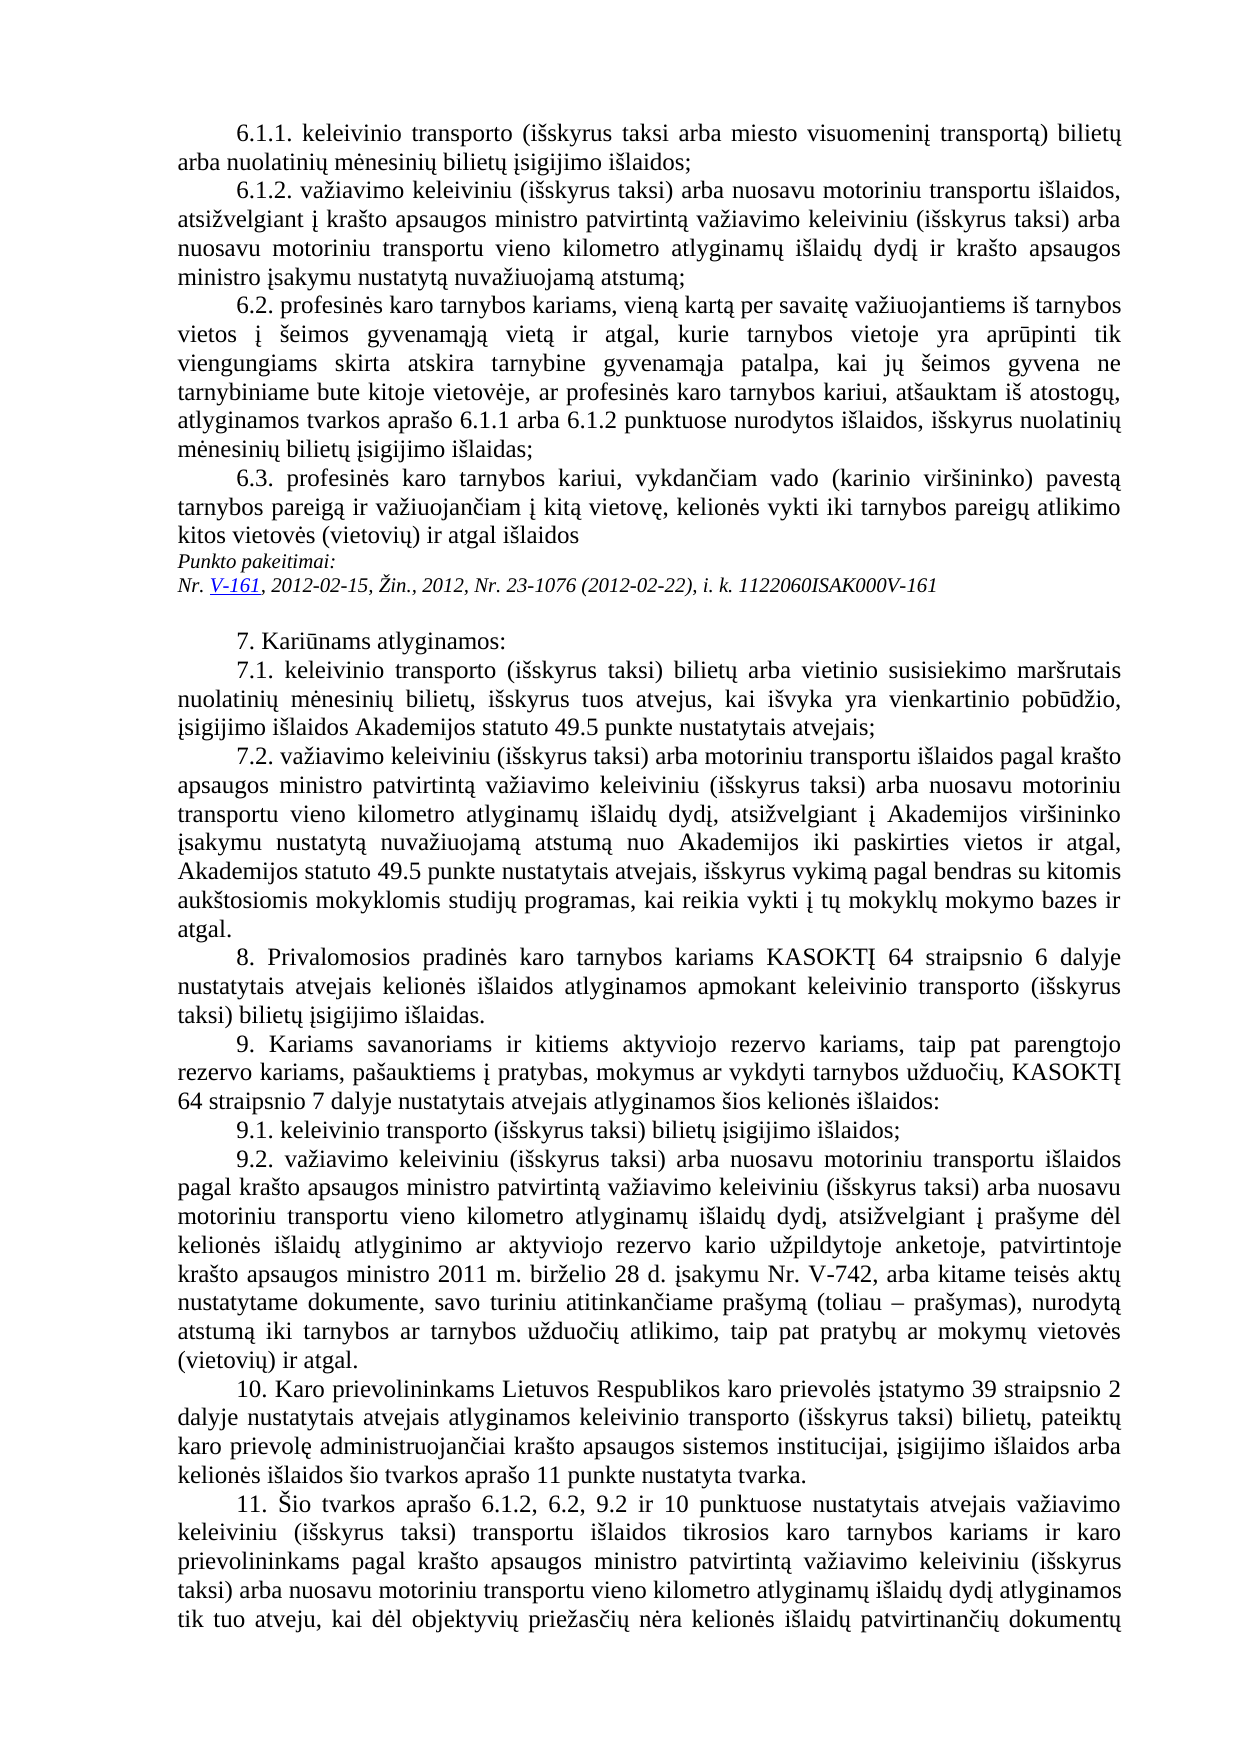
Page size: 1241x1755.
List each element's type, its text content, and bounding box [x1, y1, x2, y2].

text 6.1.2. važiavimo keleiviniu (išskyrus taksi) arba nuosavu motoriniu transportu išlaidos, atsižvelgiant į krašto apsaugos ministro patvirtintą važiavimo keleiviniu (išskyrus taksi) arba nuosavu motoriniu transportu vieno kilometro atlyginamų išlaidų dydį ir krašto apsaugos ministro įsakymu nustatytą nuvažiuojamą atstumą; [177, 176, 1122, 291]
text Nr. V-161, 2012-02-15, Žin., 2012, Nr. 23-1076 (2012-02-22), i. k. 1122060ISAK000V-161 [177, 573, 1122, 597]
text 7.2. važiavimo keleiviniu (išskyrus taksi) arba motoriniu transportu išlaidos pagal krašto apsaugos ministro patvirtintą važiavimo keleiviniu (išskyrus taksi) arba nuosavu motoriniu transportu vieno kilometro atlyginamų išlaidų dydį, atsižvelgiant į Akademijos viršininko įsakymu nustatytą nuvažiuojamą atstumą nuo Akademijos iki paskirties vietos ir atgal, Akademijos statuto 49.5 punkte nustatytais atvejais, išskyrus vykimą pagal bendras su kitomis aukštosiomis mokyklomis studijų programas, kai reikia vykti į tų mokyklų mokymo bazes ir atgal. [177, 741, 1122, 942]
text 9. Kariams savanoriams ir kitiems aktyviojo rezervo kariams, taip pat parengtojo rezervo kariams, pašauktiems į pratybas, mokymus ar vykdyti tarnybos užduočių, KASOKTĮ 64 straipsnio 7 dalyje nustatytais atvejais atlyginamos šios kelionės išlaidos: [177, 1029, 1122, 1115]
text 9.1. keleivinio transporto (išskyrus taksi) bilietų įsigijimo išlaidos; [177, 1115, 1122, 1144]
text 9.2. važiavimo keleiviniu (išskyrus taksi) arba nuosavu motoriniu transportu išlaidos pagal krašto apsaugos ministro patvirtintą važiavimo keleiviniu (išskyrus taksi) arba nuosavu motoriniu transportu vieno kilometro atlyginamų išlaidų dydį, atsižvelgiant į prašyme dėl kelionės išlaidų atlyginimo ar aktyviojo rezervo kario užpildytoje anketoje, patvirtintoje krašto apsaugos ministro 2011 m. birželio 28 d. įsakymu Nr. V-742, arba kitame teisės aktų nustatytame dokumente, savo turiniu atitinkančiame prašymą (toliau – prašymas), nurodytą atstumą iki tarnybos ar tarnybos užduočių atlikimo, taip pat pratybų ar mokymų vietovės (vietovių) ir atgal. [177, 1144, 1122, 1374]
text 7.1. keleivinio transporto (išskyrus taksi) bilietų arba vietinio susisiekimo maršrutais nuolatinių mėnesinių bilietų, išskyrus tuos atvejus, kai išvyka yra vienkartinio pobūdžio, įsigijimo išlaidos Akademijos statuto 49.5 punkte nustatytais atvejais; [177, 655, 1122, 741]
text 11. Šio tvarkos aprašo 6.1.2, 6.2, 9.2 ir 10 punktuose nustatytais atvejais važiavimo keleiviniu (išskyrus taksi) transportu išlaidos tikrosios karo tarnybos kariams ir karo prievolininkams pagal krašto apsaugos ministro patvirtintą važiavimo keleiviniu (išskyrus taksi) arba nuosavu motoriniu transportu vieno kilometro atlyginamų išlaidų dydį atlyginamos tik tuo atveju, kai dėl objektyvių priežasčių nėra kelionės išlaidų patvirtinančių dokumentų [177, 1489, 1122, 1632]
text 6.3. profesinės karo tarnybos kariui, vykdančiam vado (karinio viršininko) pavestą tarnybos pareigą ir važiuojančiam į kitą vietovę, kelionės vykti iki tarnybos pareigų atlikimo kitos vietovės (vietovių) ir atgal išlaidos [177, 463, 1122, 549]
text Punkto pakeitimai: [177, 549, 1122, 573]
text 8. Privalomosios pradinės karo tarnybos kariams KASOKTĮ 64 straipsnio 6 dalyje nustatytais atvejais kelionės išlaidos atlyginamos apmokant keleivinio transporto (išskyrus taksi) bilietų įsigijimo išlaidas. [177, 942, 1122, 1029]
text 6.2. profesinės karo tarnybos kariams, vieną kartą per savaitę važiuojantiems iš tarnybos vietos į šeimos gyvenamąją vietą ir atgal, kurie tarnybos vietoje yra aprūpinti tik viengungiams skirta atskira tarnybine gyvenamąja patalpa, kai jų šeimos gyvena ne tarnybiniame bute kitoje vietovėje, ar profesinės karo tarnybos kariui, atšauktam iš atostogų, atlyginamos tvarkos aprašo 6.1.1 arba 6.1.2 punktuose nurodytos išlaidos, išskyrus nuolatinių mėnesinių bilietų įsigijimo išlaidas; [177, 291, 1122, 463]
text 10. Karo prievolininkams Lietuvos Respublikos karo prievolės įstatymo 39 straipsnio 2 dalyje nustatytais atvejais atlyginamos keleivinio transporto (išskyrus taksi) bilietų, pateiktų karo prievolę administruojančiai krašto apsaugos sistemos institucijai, įsigijimo išlaidos arba kelionės išlaidos šio tvarkos aprašo 11 punkte nustatyta tvarka. [177, 1374, 1122, 1489]
text 7. Kariūnams atlyginamos: [177, 626, 1122, 655]
text 6.1.1. keleivinio transporto (išskyrus taksi arba miesto visuomeninį transportą) bilietų arba nuolatinių mėnesinių bilietų įsigijimo išlaidos; [177, 118, 1122, 176]
